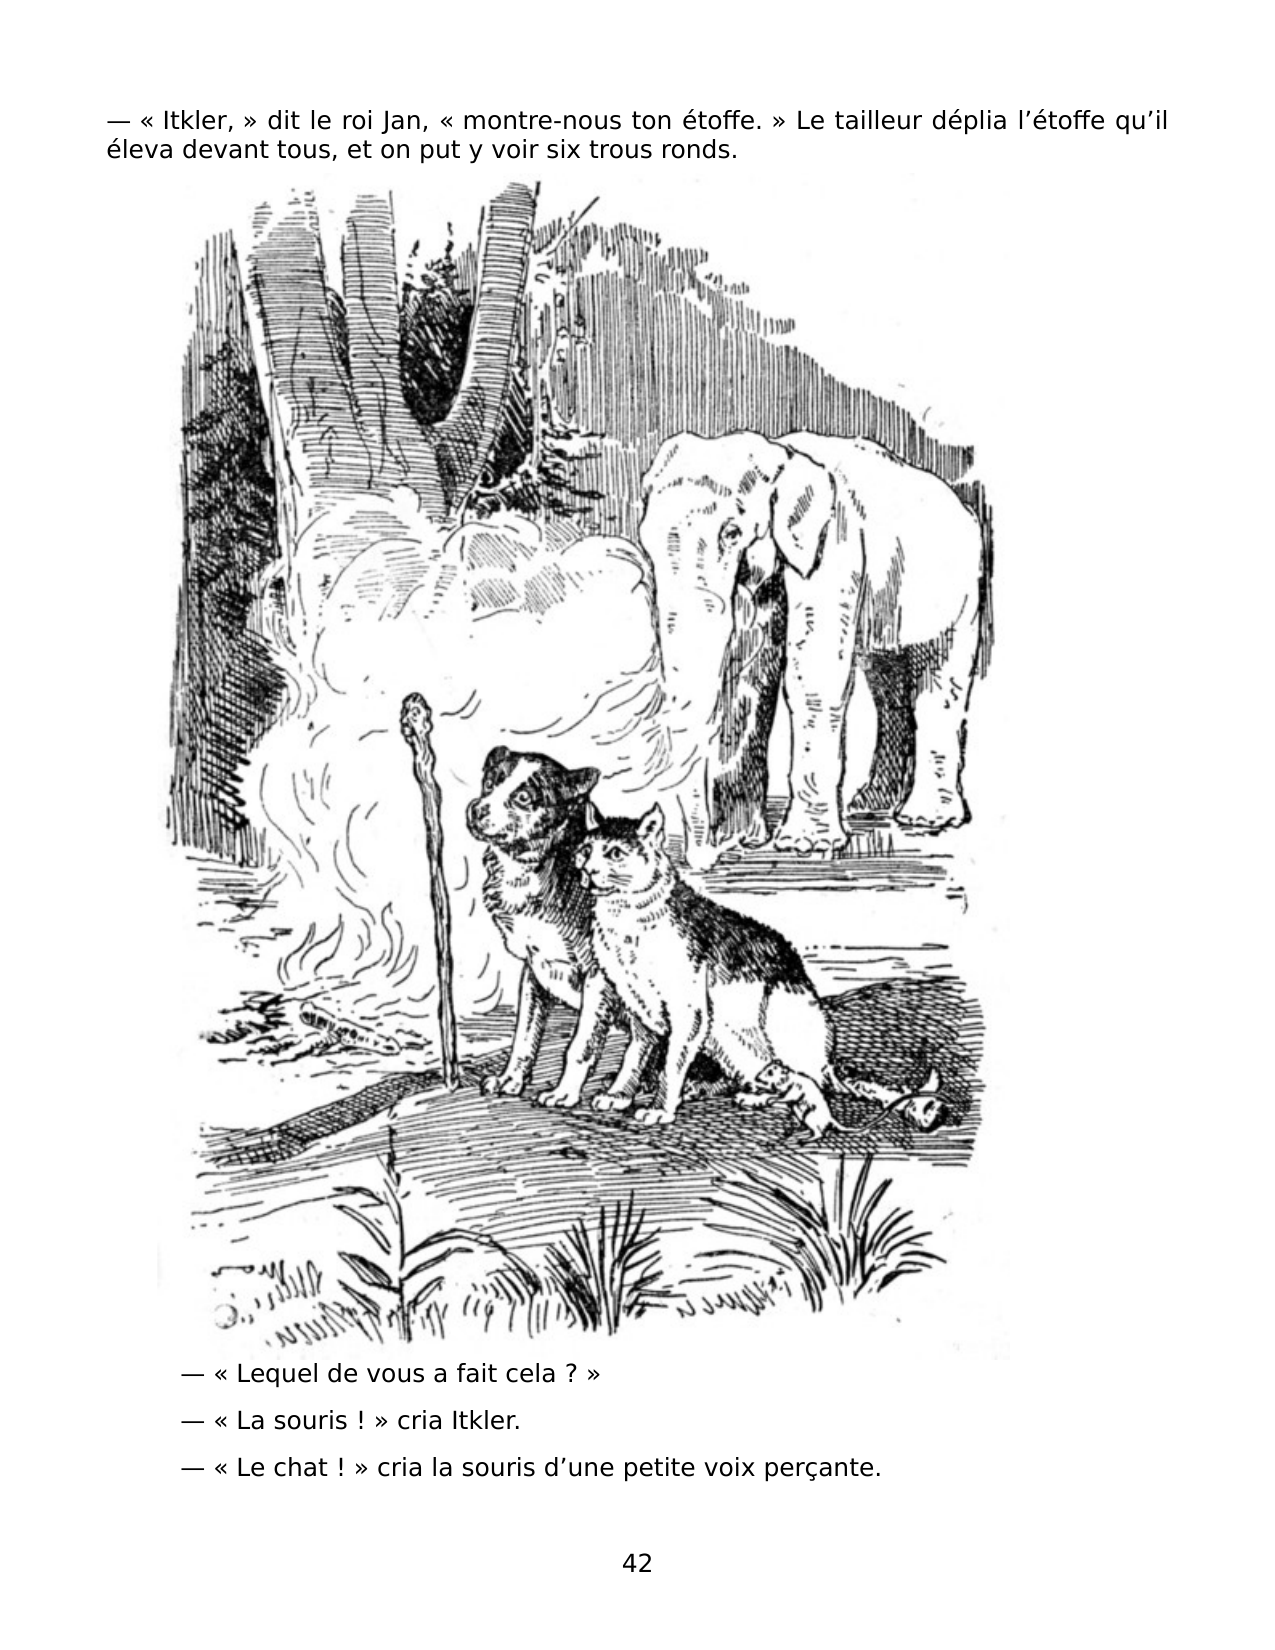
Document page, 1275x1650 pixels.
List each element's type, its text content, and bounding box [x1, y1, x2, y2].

text — « Le chat ! » cria la souris d’une petite voix perçante. [106, 1453, 1169, 1483]
text — « La souris ! » cria Itkler. [106, 1406, 1169, 1436]
text — « Itkler, » dit le roi Jan, « montre-nous ton étoffe. » Le tailleur déplia l’étoffe qu’il éleva devant tous, et on put y voir six trous ronds. [106, 106, 1169, 164]
picture [157, 173, 1010, 1360]
text — « Lequel de vous a fait cela ? » [106, 182, 1169, 1388]
